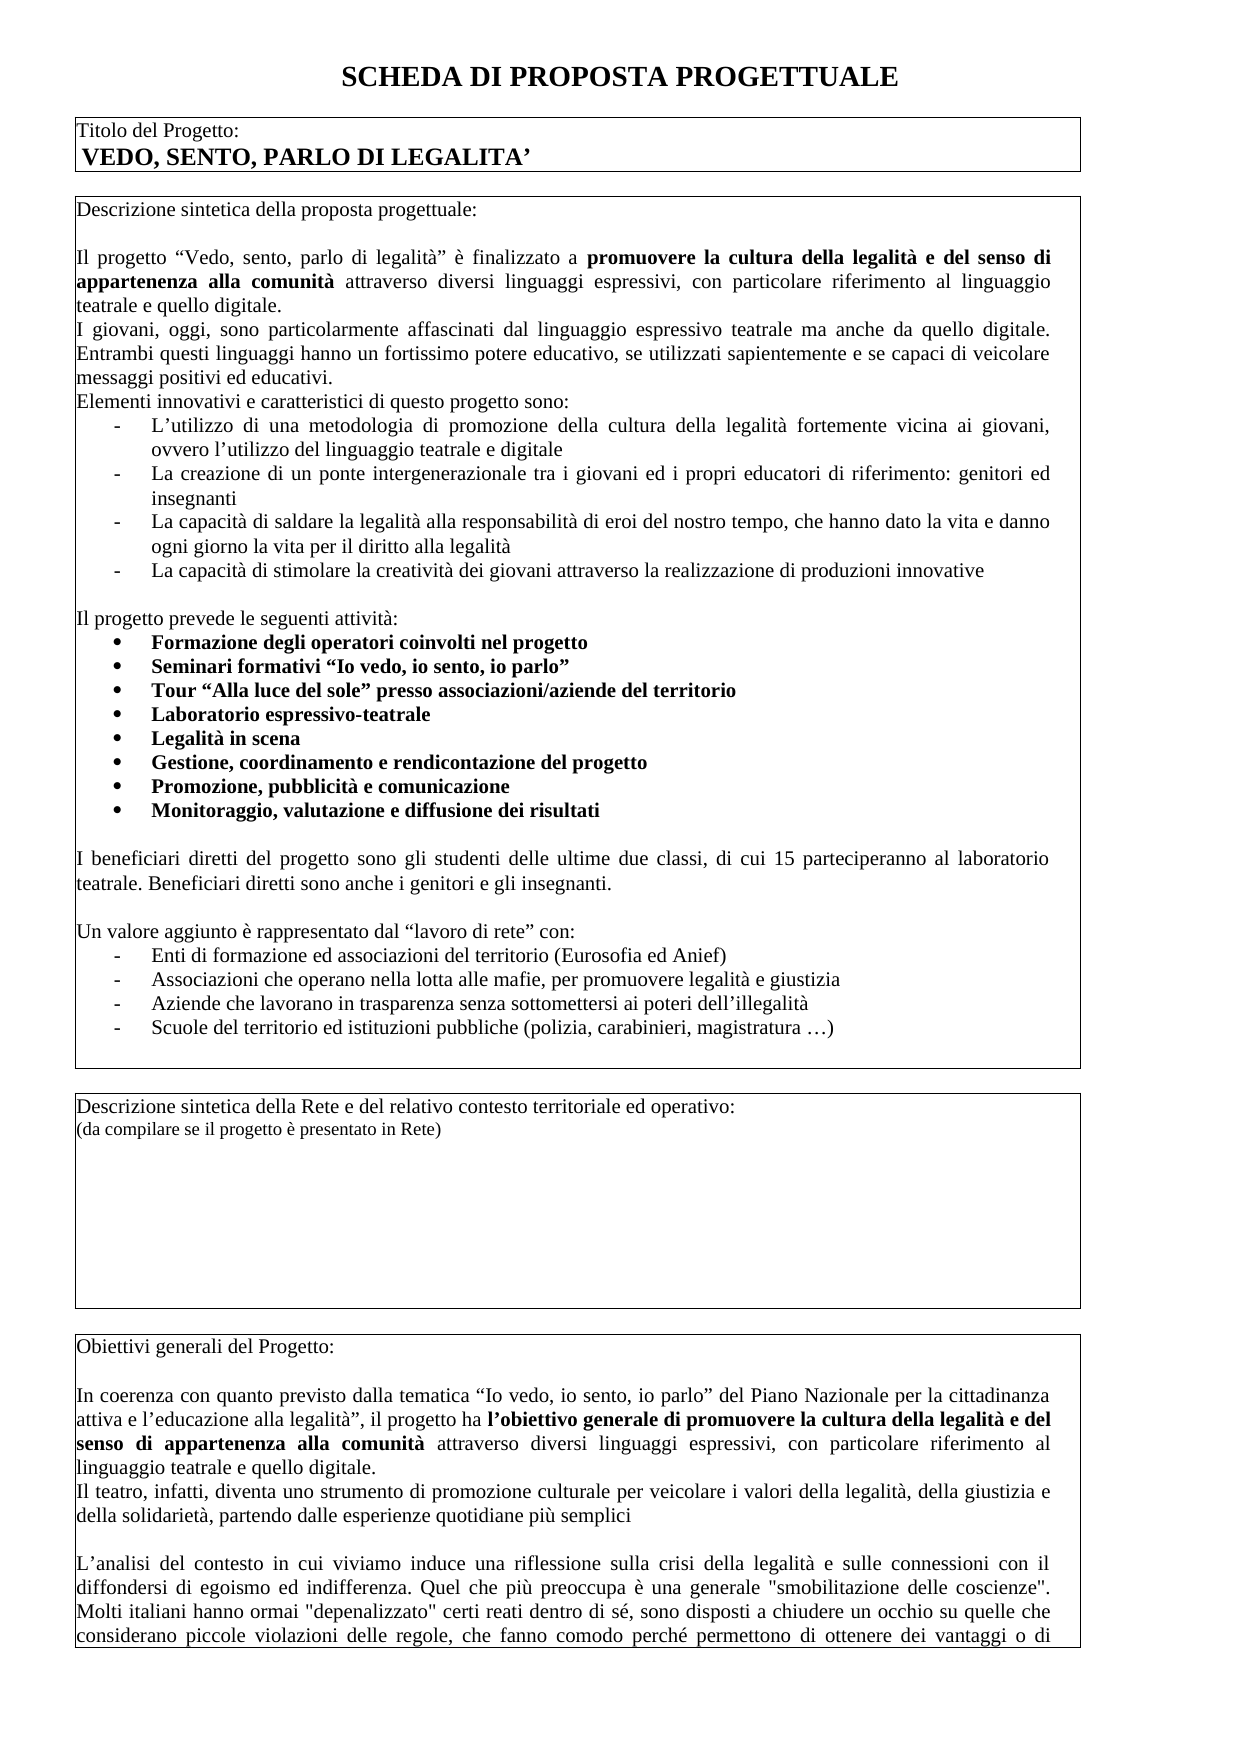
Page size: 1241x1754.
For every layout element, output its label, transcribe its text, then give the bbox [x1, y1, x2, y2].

table_header Descrizione sintetica della proposta progettuale: Il progetto “Vedo, sento, parlo di legalità” è finalizzato a promuovere la cultura della legalità e del senso di appartenenza alla comunità attraverso diversi linguaggi espressivi, con particolare riferimento al linguaggio teatrale e quello digitale. I giovani, oggi, sono particolarmente affascinati dal linguaggio espressivo teatrale ma anche da quello digitale. Entrambi questi linguaggi hanno un fortissimo potere educativo, se utilizzati sapientemente e se capaci di veicolare messaggi positivi ed educativi. Elementi innovativi e caratteristici di questo progetto sono: L’utilizzo di una metodologia di promozione della cultura della legalità fortemente vicina ai giovani, ovvero l’utilizzo del linguaggio teatrale e digitale La creazione di un ponte intergenerazionale tra i giovani ed i propri educatori di riferimento: genitori ed insegnanti La capacità di saldare la legalità alla responsabilità di eroi del nostro tempo, che hanno dato la vita e danno ogni giorno la vita per il diritto alla legalità La capacità di stimolare la creatività dei giovani attraverso la realizzazione di produzioni innovative Il progetto prevede le seguenti attività: Formazione degli operatori coinvolti nel progetto Seminari formativi “Io vedo, io sento, io parlo” Tour “Alla luce del sole” presso associazioni/aziende del territorio Laboratorio espressivo-teatrale Legalità in scena Gestione, coordinamento e rendicontazione del progetto Promozione, pubblicità e comunicazione Monitoraggio, valutazione e diffusione dei risultati I beneficiari diretti del progetto sono gli studenti delle ultime due classi, di cui 15 parteciperanno al laboratorio teatrale. Beneficiari diretti sono anche i genitori e gli insegnanti. Un valore aggiunto è rappresentato dal “lavoro di rete” con: Enti di formazione ed associazioni del territorio (Eurosofia ed Anief) Associazioni che operano nella lotta alle mafie, per promuovere legalità e giustizia Aziende che lavorano in trasparenza senza sottomettersi ai poteri dell’illegalità Scuole del territorio ed istituzioni pubbliche (polizia, carabinieri, magistratura …) [76, 197, 1080, 1068]
table_header Descrizione sintetica della Rete e del relativo contesto territoriale ed operativo: (da compilare se il progetto è presentato in Rete) [76, 1094, 1080, 1308]
table_header Titolo del Progetto: VEDO, SENTO, PARLO DI LEGALITA’ [76, 118, 1080, 171]
text SCHEDA DI PROPOSTA PROGETTUALE [77, 59, 1163, 93]
table_header Obiettivi generali del Progetto: In coerenza con quanto previsto dalla tematica “Io vedo, io sento, io parlo” del Piano Nazionale per la cittadinanza attiva e l’educazione alla legalità”, il progetto ha l’obiettivo generale di promuovere la cultura della legalità e del senso di appartenenza alla comunità attraverso diversi linguaggi espressivi, con particolare riferimento al linguaggio teatrale e quello digitale. Il teatro, infatti, diventa uno strumento di promozione culturale per veicolare i valori della legalità, della giustizia e della solidarietà, partendo dalle esperienze quotidiane più semplici L’analisi del contesto in cui viviamo induce una riflessione sulla crisi della legalità e sulle connessioni con il diffondersi di egoismo ed indifferenza. Quel che più preoccupa è una generale "smobilitazione delle coscienze". Molti italiani hanno ormai "depenalizzato" certi reati dentro di sé, sono disposti a chiudere un occhio su quelle che considerano piccole violazioni delle regole, che fanno comodo perché permettono di ottenere dei vantaggi o di [76, 1335, 1080, 1647]
